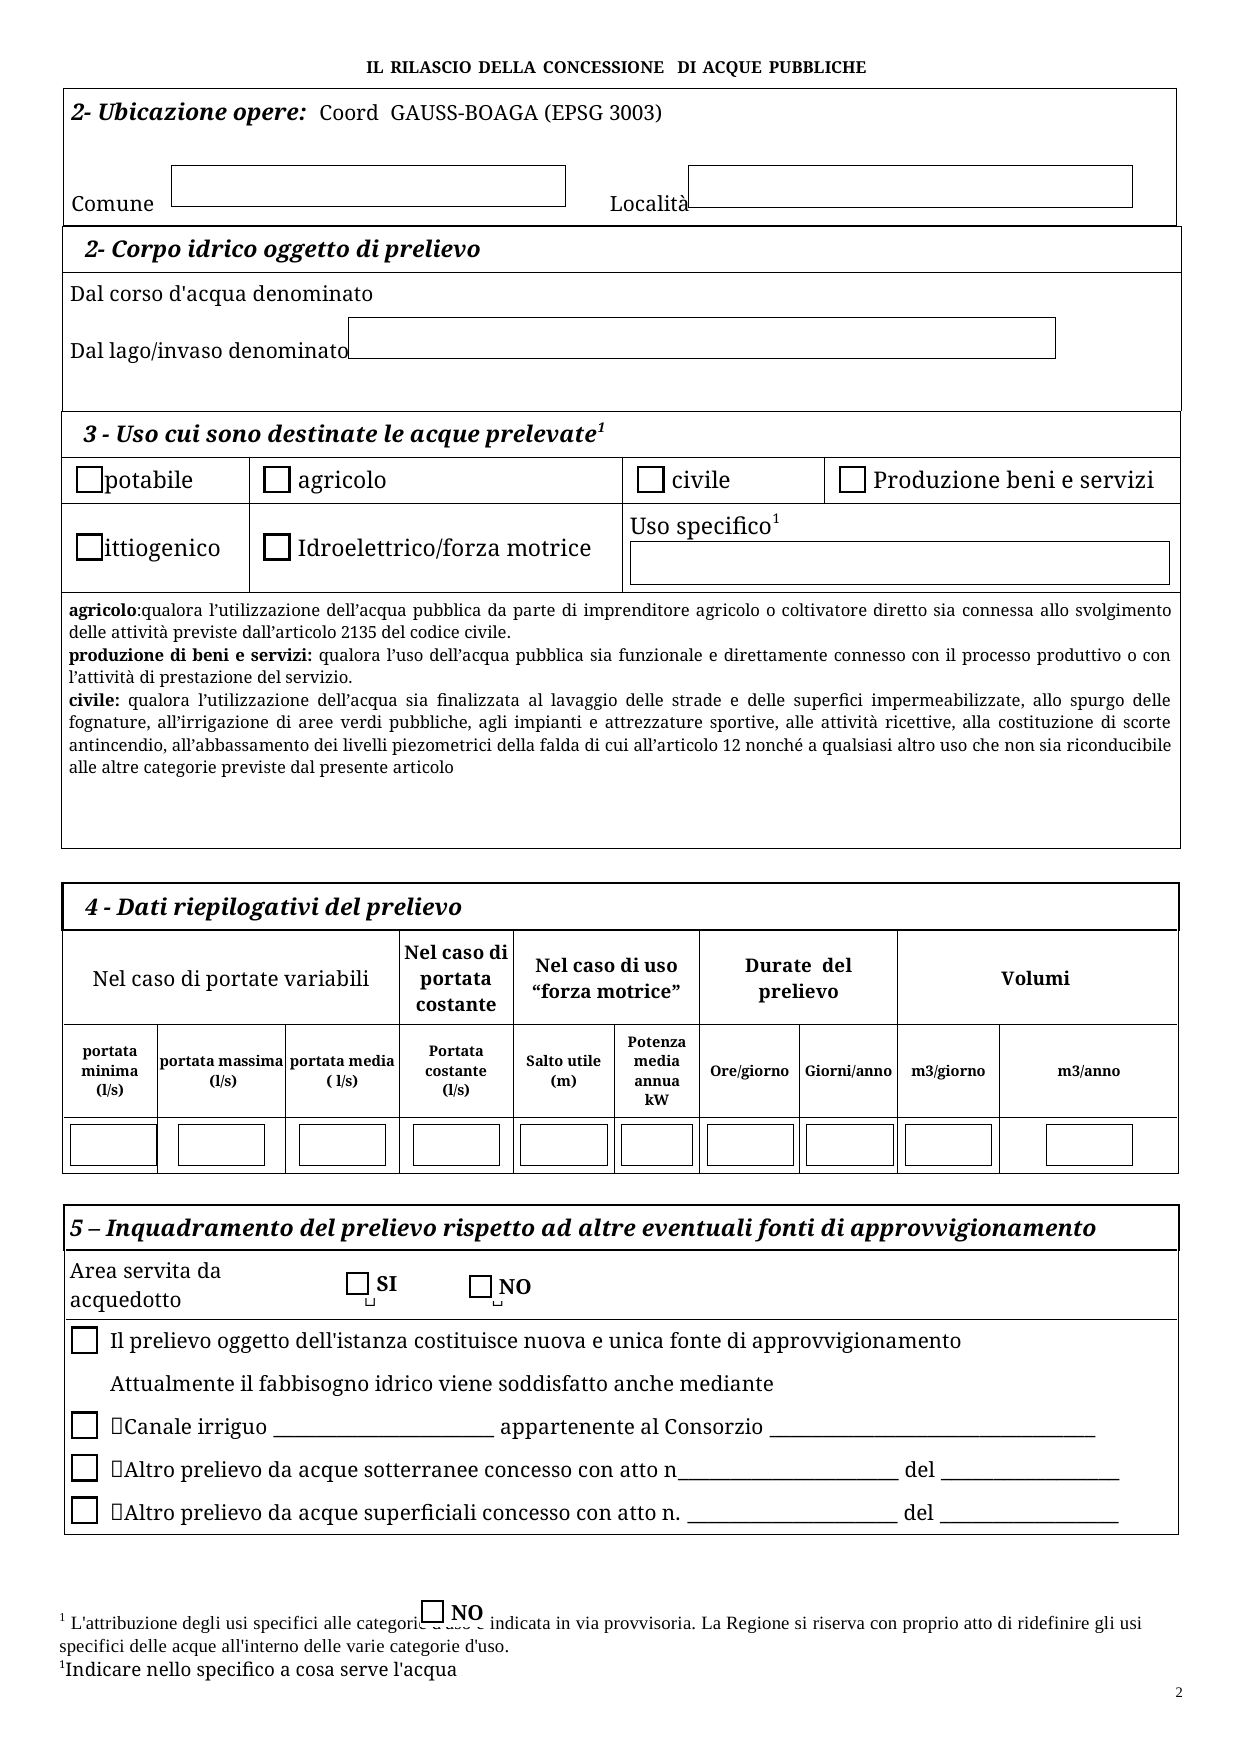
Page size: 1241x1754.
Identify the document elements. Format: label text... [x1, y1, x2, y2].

table_header 3 - Uso cui sono destinate le acque prelevate [62, 412, 1180, 457]
table_cell Nel caso di uso “forza motrice” [514, 931, 699, 1024]
table_header 2- Corpo idrico oggetto di prelievo [63, 227, 1181, 272]
table_cell ittiogenico [62, 504, 249, 592]
table_cell [65, 1404, 104, 1447]
table_cell Dal corso d'acqua denominato Dal lago/invaso denominato [63, 273, 1181, 411]
table_cell potabile [62, 458, 249, 502]
table_cell Idroelettrico/forza motrice [250, 504, 622, 592]
table_cell agricolo:qualora l’utilizzazione dell’acqua pubblica da parte di imprenditore agricolo o coltivatore diretto sia connessa allo svolgimento delle attività previste dall’articolo 2135 del codice civile. produzione di beni e servizi: qualora l’uso dell’acqua pubblica sia funzionale e direttamente connesso con il processo produttivo o con l’attività di prestazione del servizio. civile: qualora l’utilizzazione dell’acqua sia finalizzata al lavaggio delle strade e delle superfici impermeabilizzate, allo spurgo delle fognature, all’irrigazione di aree verdi pubbliche, agli impianti e attrezzature sportive, alle attività ricettive, alla costituzione di scorte antincendio, all’abbassamento dei livelli piezometrici della falda di cui all’articolo 12 nonché a qualsiasi altro uso che non sia riconducibile alle altre categorie previste dal presente articolo [62, 593, 1180, 848]
table_cell  [428, 1251, 573, 1319]
table_cell Potenza media annua kW [615, 1025, 699, 1117]
table_cell [63, 1117, 157, 1173]
table_cell [1000, 1117, 1178, 1173]
table_cell Ore/giorno [700, 1025, 799, 1117]
table_cell Produzione beni e servizi [825, 458, 1180, 502]
table_cell [700, 1118, 799, 1173]
table_cell [65, 1320, 104, 1362]
table_header 4 - Dati riepilogativi del prelievo [64, 884, 1178, 929]
table_header 5 – Inquadramento del prelievo rispetto ad altre eventuali fonti di approvvigionamento [65, 1206, 1178, 1248]
table_cell [65, 1362, 104, 1404]
table_cell  [318, 1251, 428, 1319]
table_cell Altro prelievo da acque superficiali concesso con atto n. ____________________ del _________________ [104, 1489, 1178, 1534]
subtitle il rilascio della concessione di acque pubbliche [59, 47, 1174, 81]
table_cell Attualmente il fabbisogno idrico viene soddisfatto anche mediante [104, 1362, 1178, 1404]
table_cell Uso specifico [623, 504, 1180, 592]
table_cell portata media ( l/s) [286, 1025, 399, 1117]
table_cell [573, 1249, 1178, 1319]
table_cell [898, 1118, 999, 1173]
table_cell Canale irriguo _____________________ appartenente al Consorzio _______________________________ [104, 1404, 1178, 1447]
table_cell [286, 1118, 399, 1173]
table_cell civile [623, 458, 824, 502]
table_cell Il prelievo oggetto dell'istanza costituisce nuova e unica fonte di approvvigionamento [104, 1319, 1178, 1362]
table_cell [800, 1118, 897, 1173]
table_cell Nel caso di portate variabili [63, 931, 399, 1024]
table_cell Portata costante (l/s) [400, 1025, 513, 1117]
table_cell portata massima (l/s) [158, 1025, 285, 1117]
table_cell [400, 1118, 513, 1173]
table_cell Giorni/anno [800, 1025, 897, 1117]
table_cell [514, 1118, 614, 1173]
table_cell [65, 1447, 104, 1489]
table_cell Volumi [898, 929, 1178, 1024]
table_cell [158, 1118, 285, 1173]
table_cell Area servita da acquedotto [65, 1250, 318, 1319]
table_cell Altro prelievo da acque sotterranee concesso con atto n_____________________ del _________________ [104, 1447, 1178, 1489]
table_cell [65, 1489, 104, 1534]
table_cell agricolo [250, 458, 622, 502]
table_cell m3/anno [1000, 1024, 1178, 1117]
table_cell m3/giorno [898, 1025, 999, 1117]
table_cell portata minima (l/s) [63, 1024, 157, 1117]
table_header 2- Ubicazione opere: Coord GAUSS-BOAGA (EPSG 3003) Comune Località [64, 89, 1176, 225]
table_cell Salto utile (m) [514, 1025, 614, 1117]
table_cell Nel caso di portata costante [400, 931, 513, 1024]
table_cell [615, 1118, 699, 1173]
table_cell Durate del prelievo [700, 931, 897, 1024]
